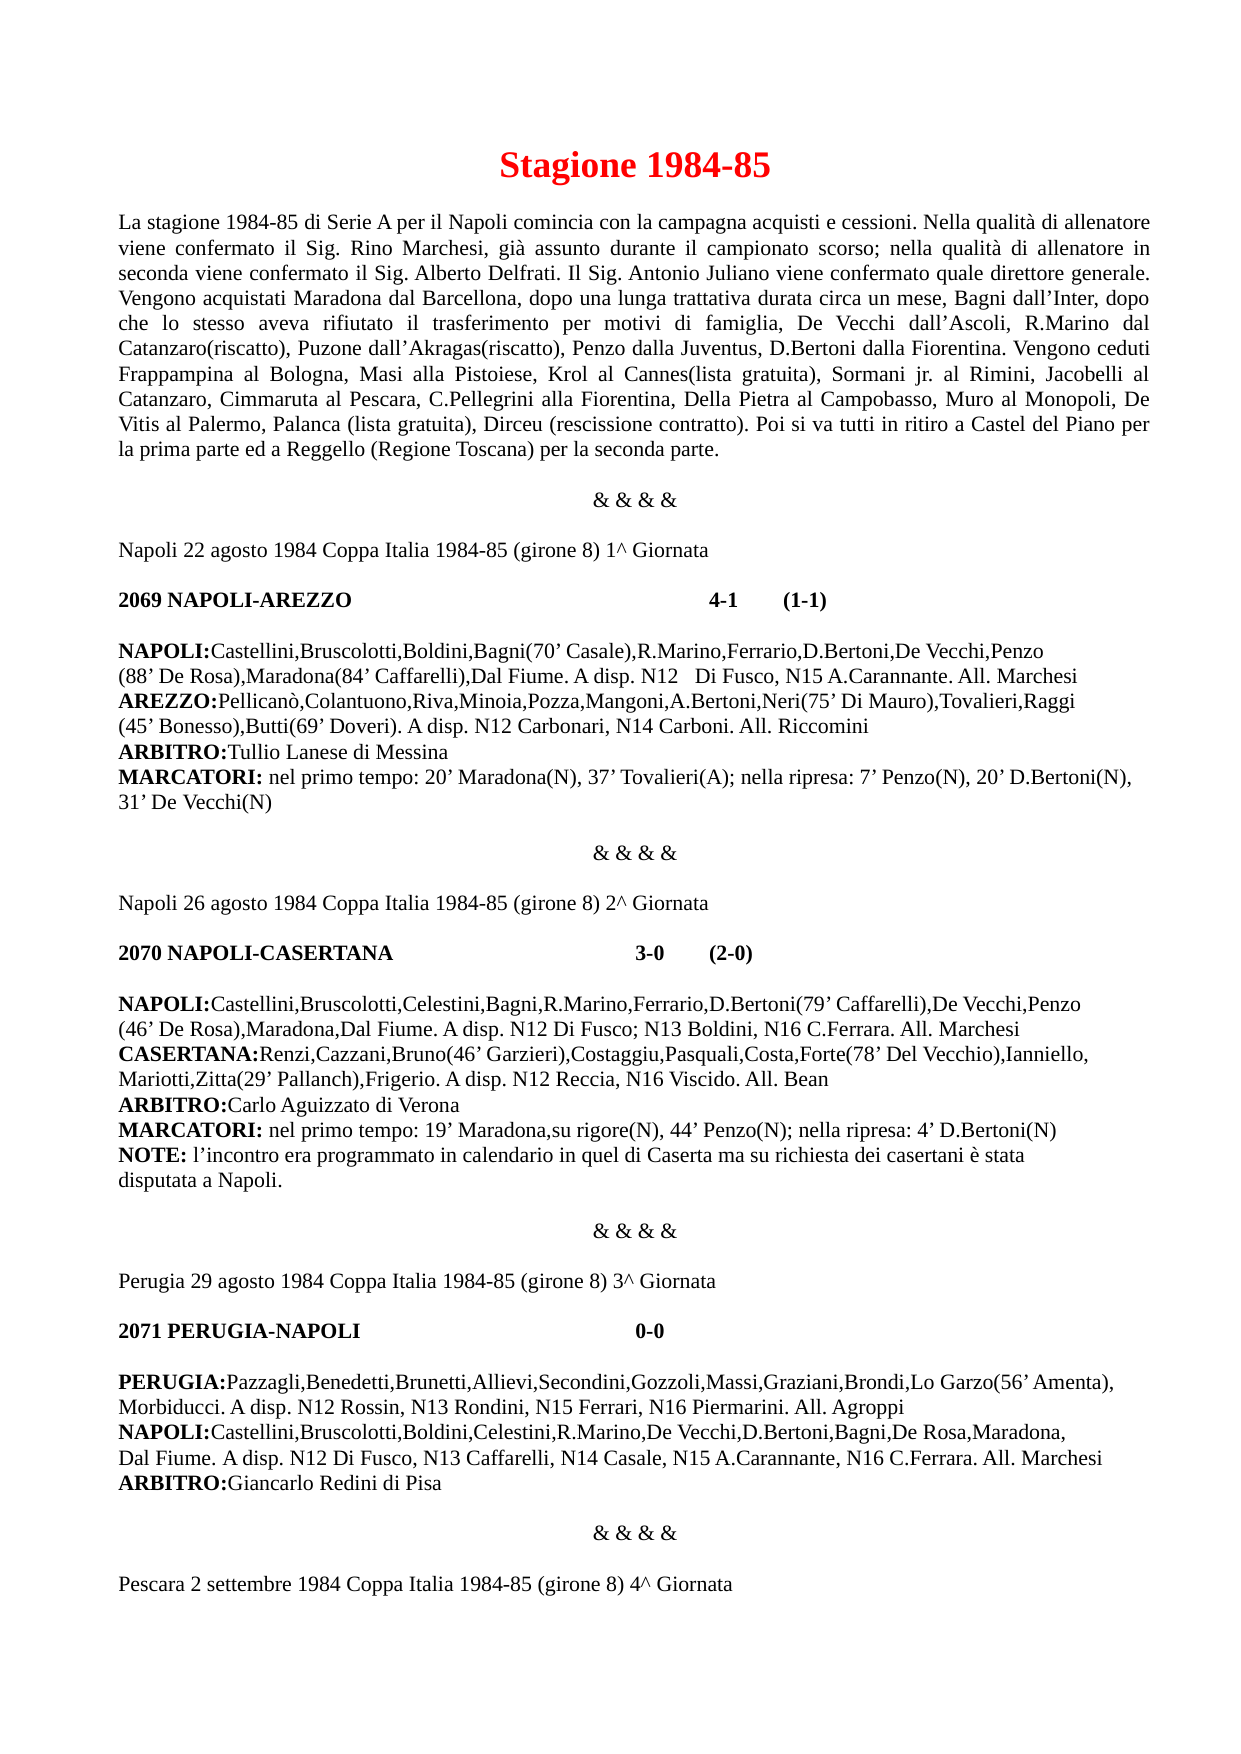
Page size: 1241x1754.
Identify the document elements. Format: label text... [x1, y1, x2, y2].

text MARCATORI: nel primo tempo: 20’ Maradona(N), 37’ Tovalieri(A); nella ripresa: 7’ Penzo(N), 20’ D.Bertoni(N), [118, 764, 1152, 789]
text NAPOLI:Castellini,Bruscolotti,Boldini,Bagni(70’ Casale),R.Marino,Ferrario,D.Bertoni,De Vecchi,Penzo [118, 638, 1152, 663]
text 2069 NAPOLI-AREZZO 4-1 (1-1) [118, 587, 1152, 613]
text & & & & [118, 1218, 1152, 1243]
text Dal Fiume. A disp. N12 Di Fusco, N13 Caffarelli, N14 Casale, N15 A.Carannante, N16 C.Ferrara. All. Marchesi [118, 1444, 1152, 1470]
text ARBITRO:Carlo Aguizzato di Verona [118, 1092, 1152, 1117]
text Morbiducci. A disp. N12 Rossin, N13 Rondini, N15 Ferrari, N16 Piermarini. All. Agroppi [118, 1394, 1152, 1419]
text La stagione 1984-85 di Serie A per il Napoli comincia con la campagna acquisti e cessioni. Nella qualità di allenatore viene confermato il Sig. Rino Marchesi, già assunto durante il campionato scorso; nella qualità di allenatore in seconda viene confermato il Sig. Alberto Delfrati. Il Sig. Antonio Juliano viene confermato quale direttore generale. Vengono acquistati Maradona dal Barcellona, dopo una lunga trattativa durata circa un mese, Bagni dall’Inter, dopo che lo stesso aveva rifiutato il trasferimento per motivi di famiglia, De Vecchi dall’Ascoli, R.Marino dal Catanzaro(riscatto), Puzone dall’Akragas(riscatto), Penzo dalla Juventus, D.Bertoni dalla Fiorentina. Vengono ceduti Frappampina al Bologna, Masi alla Pistoiese, Krol al Cannes(lista gratuita), Sormani jr. al Rimini, Jacobelli al Catanzaro, Cimmaruta al Pescara, C.Pellegrini alla Fiorentina, Della Pietra al Campobasso, Muro al Monopoli, De Vitis al Palermo, Palanca (lista gratuita), Dirceu (rescissione contratto). Poi si va tutti in ritiro a Castel del Piano per la prima parte ed a Reggello (Regione Toscana) per la seconda parte. [118, 209, 1152, 461]
text & & & & [118, 839, 1152, 865]
text 2071 PERUGIA-NAPOLI 0-0 [118, 1318, 1152, 1344]
text ARBITRO:Tullio Lanese di Messina [118, 739, 1152, 764]
text (88’ De Rosa),Maradona(84’ Caffarelli),Dal Fiume. A disp. N12 Di Fusco, N15 A.Carannante. All. Marchesi [118, 663, 1152, 688]
text (46’ De Rosa),Maradona,Dal Fiume. A disp. N12 Di Fusco; N13 Boldini, N16 C.Ferrara. All. Marchesi [118, 1016, 1152, 1041]
text CASERTANA:Renzi,Cazzani,Bruno(46’ Garzieri),Costaggiu,Pasquali,Costa,Forte(78’ Del Vecchio),Ianniello, [118, 1041, 1152, 1066]
text NAPOLI:Castellini,Bruscolotti,Boldini,Celestini,R.Marino,De Vecchi,D.Bertoni,Bagni,De Rosa,Maradona, [118, 1419, 1152, 1444]
text MARCATORI: nel primo tempo: 19’ Maradona,su rigore(N), 44’ Penzo(N); nella ripresa: 4’ D.Bertoni(N) [118, 1117, 1152, 1142]
text NOTE: l’incontro era programmato in calendario in quel di Caserta ma su richiesta dei casertani è stata [118, 1142, 1152, 1167]
text 31’ De Vecchi(N) [118, 789, 1152, 814]
text Mariotti,Zitta(29’ Pallanch),Frigerio. A disp. N12 Reccia, N16 Viscido. All. Bean [118, 1066, 1152, 1092]
text Stagione 1984-85 [118, 142, 1152, 185]
text disputata a Napoli. [118, 1167, 1152, 1192]
text ARBITRO:Giancarlo Redini di Pisa [118, 1470, 1152, 1495]
text & & & & [118, 487, 1152, 512]
text 2070 NAPOLI-CASERTANA 3-0 (2-0) [118, 940, 1152, 966]
text Napoli 22 agosto 1984 Coppa Italia 1984-85 (girone 8) 1^ Giornata [118, 537, 1152, 562]
text Napoli 26 agosto 1984 Coppa Italia 1984-85 (girone 8) 2^ Giornata [118, 890, 1152, 915]
text AREZZO:Pellicanò,Colantuono,Riva,Minoia,Pozza,Mangoni,A.Bertoni,Neri(75’ Di Mauro),Tovalieri,Raggi [118, 688, 1152, 713]
text & & & & [118, 1520, 1152, 1545]
text Pescara 2 settembre 1984 Coppa Italia 1984-85 (girone 8) 4^ Giornata [118, 1571, 1152, 1596]
text Perugia 29 agosto 1984 Coppa Italia 1984-85 (girone 8) 3^ Giornata [118, 1268, 1152, 1293]
text (45’ Bonesso),Butti(69’ Doveri). A disp. N12 Carbonari, N14 Carboni. All. Riccomini [118, 713, 1152, 739]
text NAPOLI:Castellini,Bruscolotti,Celestini,Bagni,R.Marino,Ferrario,D.Bertoni(79’ Caffarelli),De Vecchi,Penzo [118, 991, 1152, 1016]
text PERUGIA:Pazzagli,Benedetti,Brunetti,Allievi,Secondini,Gozzoli,Massi,Graziani,Brondi,Lo Garzo(56’ Amenta), [118, 1369, 1152, 1394]
